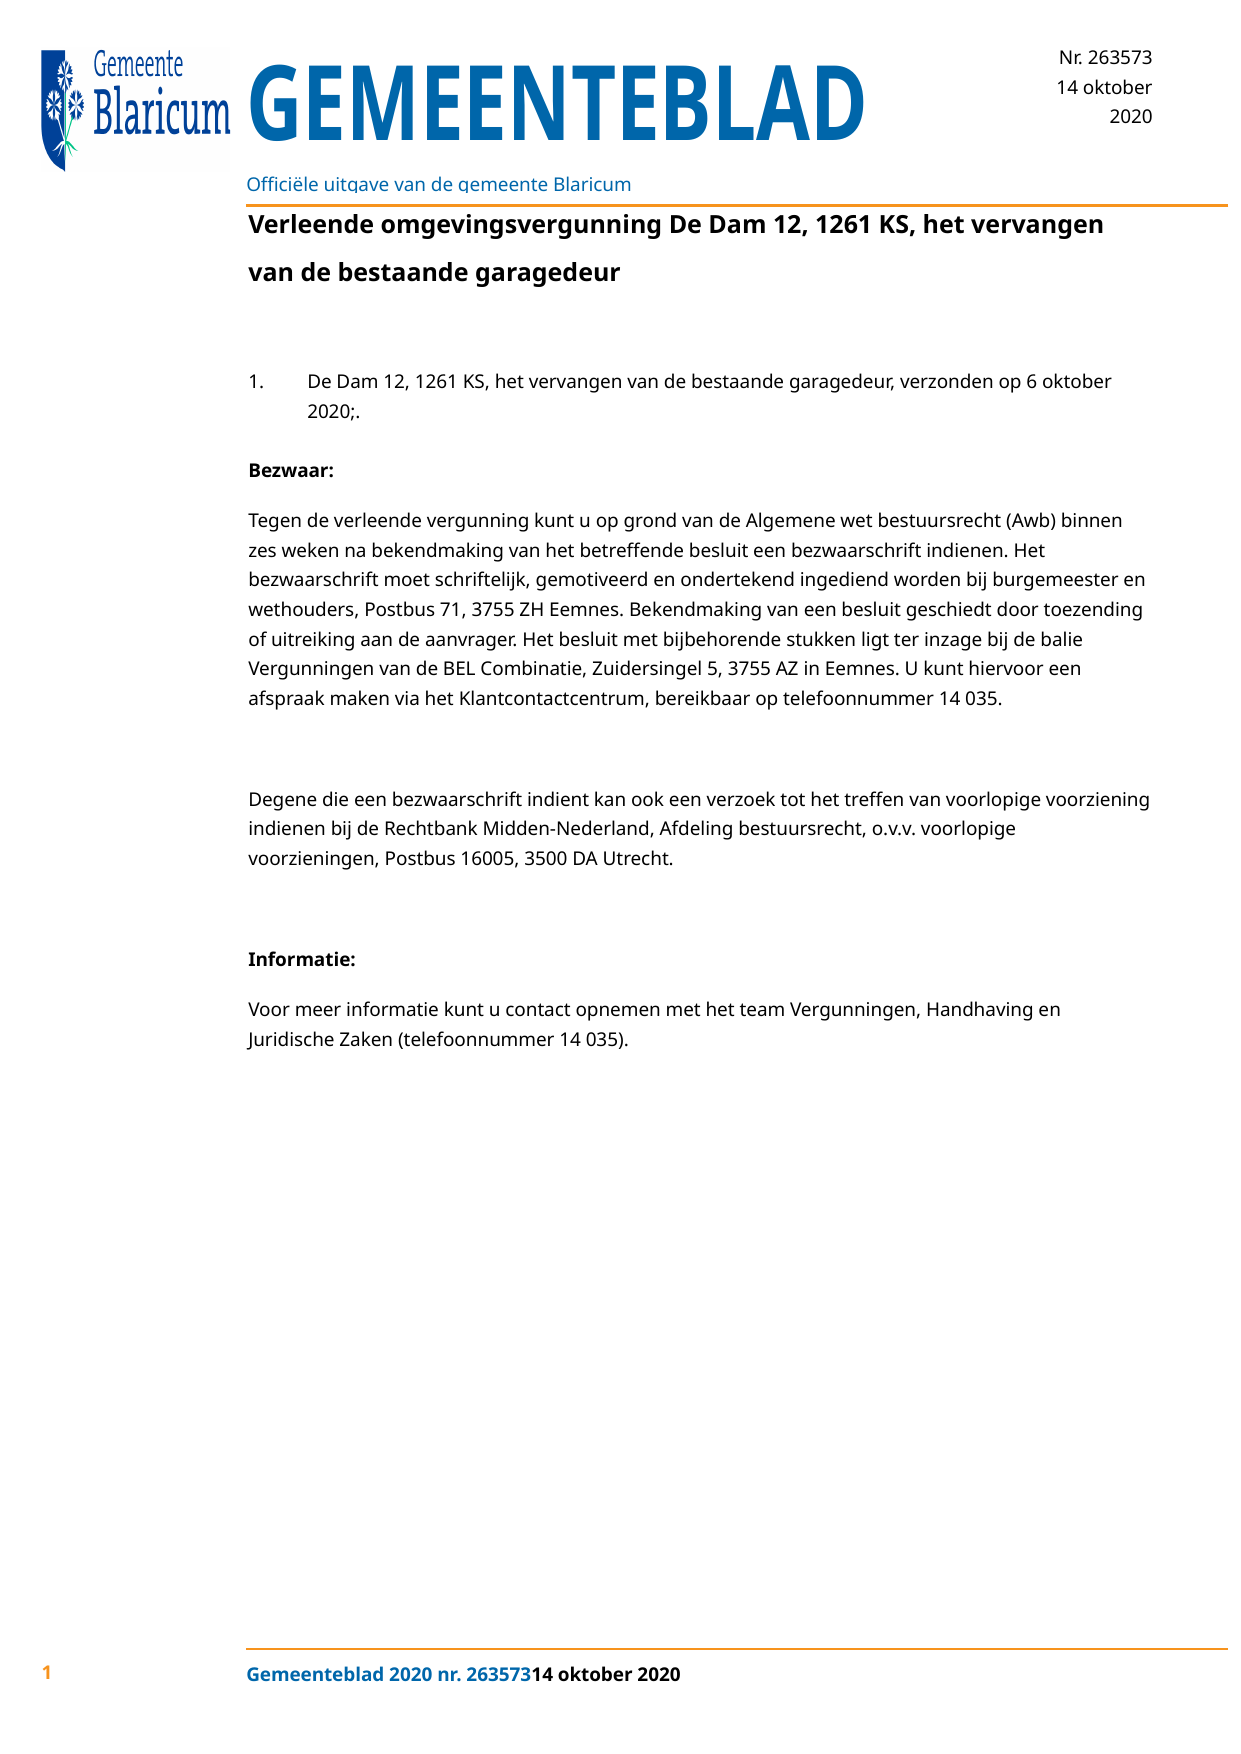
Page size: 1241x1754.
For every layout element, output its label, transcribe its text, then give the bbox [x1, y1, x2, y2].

picture [41, 47, 231, 172]
text Informatie: [248, 946, 1152, 972]
text Verleende omgevingsvergunning De Dam 12, 1261 KS, het vervangen van de bestaande garagedeur [248, 207, 1152, 288]
list De Dam 12, 1261 KS, het vervangen van de bestaande garagedeur, verzonden op 6 oktober 2020;. [248, 368, 1152, 424]
text Bezwaar: [248, 457, 1152, 483]
text Tegen de verleende vergunning kunt u op grond van de Algemene wet bestuursrecht (Awb) binnen zes weken na bekendmaking van het betreffende besluit een bezwaarschrift indienen. Het bezwaarschrift moet schriftelijk, gemotiveerd en ondertekend ingediend worden bij burgemeester en wethouders, Postbus 71, 3755 ZH Eemnes. Bekendmaking van een besluit geschiedt door toezending of uitreiking aan de aanvrager. Het besluit met bijbehorende stukken ligt ter inzage bij de balie Vergunningen van de BEL Combinatie, Zuidersingel 5, 3755 AZ in Eemnes. U kunt hiervoor een afspraak maken via het Klantcontactcentrum, bereikbaar op telefoonnummer 14 035. [248, 507, 1152, 711]
text Voor meer informatie kunt u contact opnemen met het team Vergunningen, Handhaving en Juridische Zaken (telefoonnummer 14 035). [248, 996, 1152, 1052]
text Degene die een bezwaarschrift indient kan ook een verzoek tot het treffen van voorlopige voorziening indienen bij de Rechtbank Midden-Nederland, Afdeling bestuursrecht, o.v.v. voorlopige voorzieningen, Postbus 16005, 3500 DA Utrecht. [248, 786, 1152, 871]
